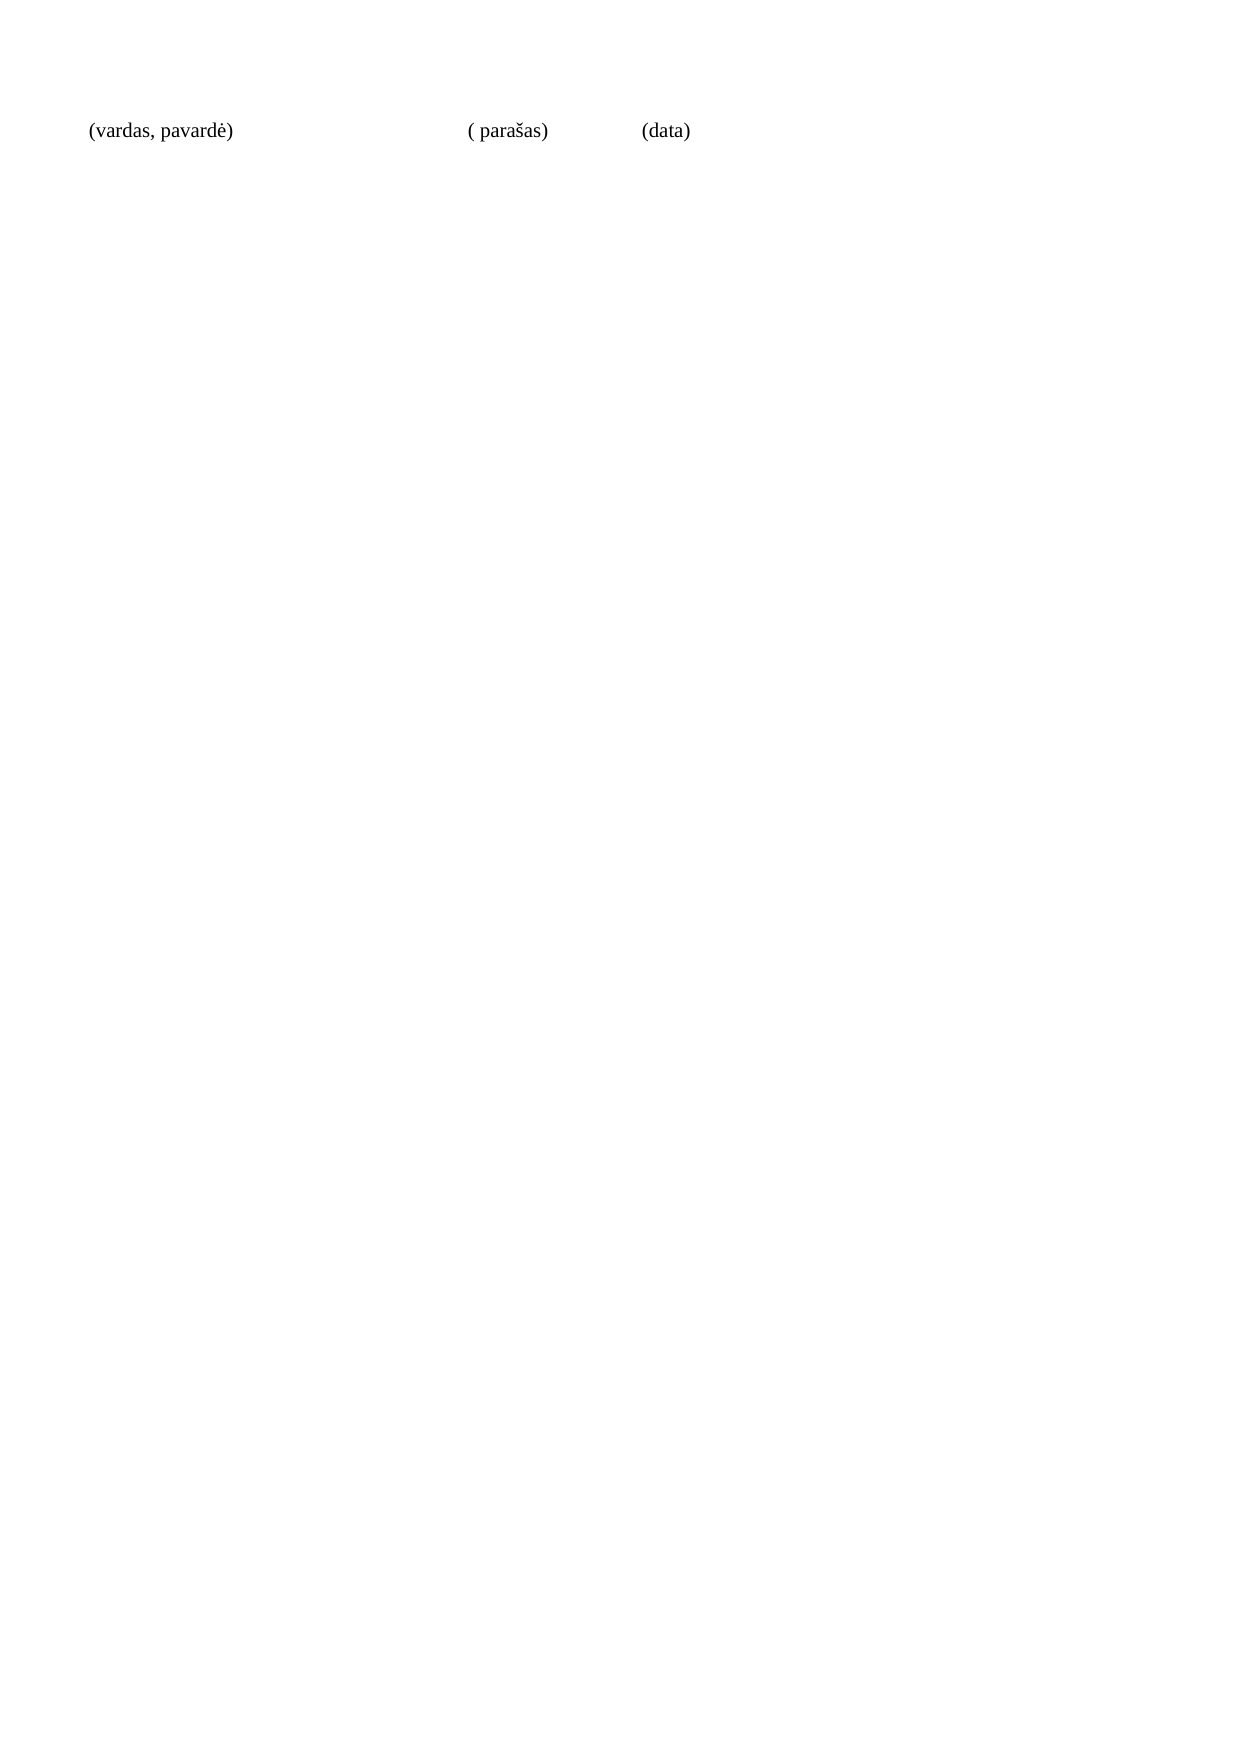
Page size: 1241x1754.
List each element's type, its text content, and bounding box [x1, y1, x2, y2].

text (vardas, pavardė) ( parašas) (data) [89, 118, 1152, 142]
